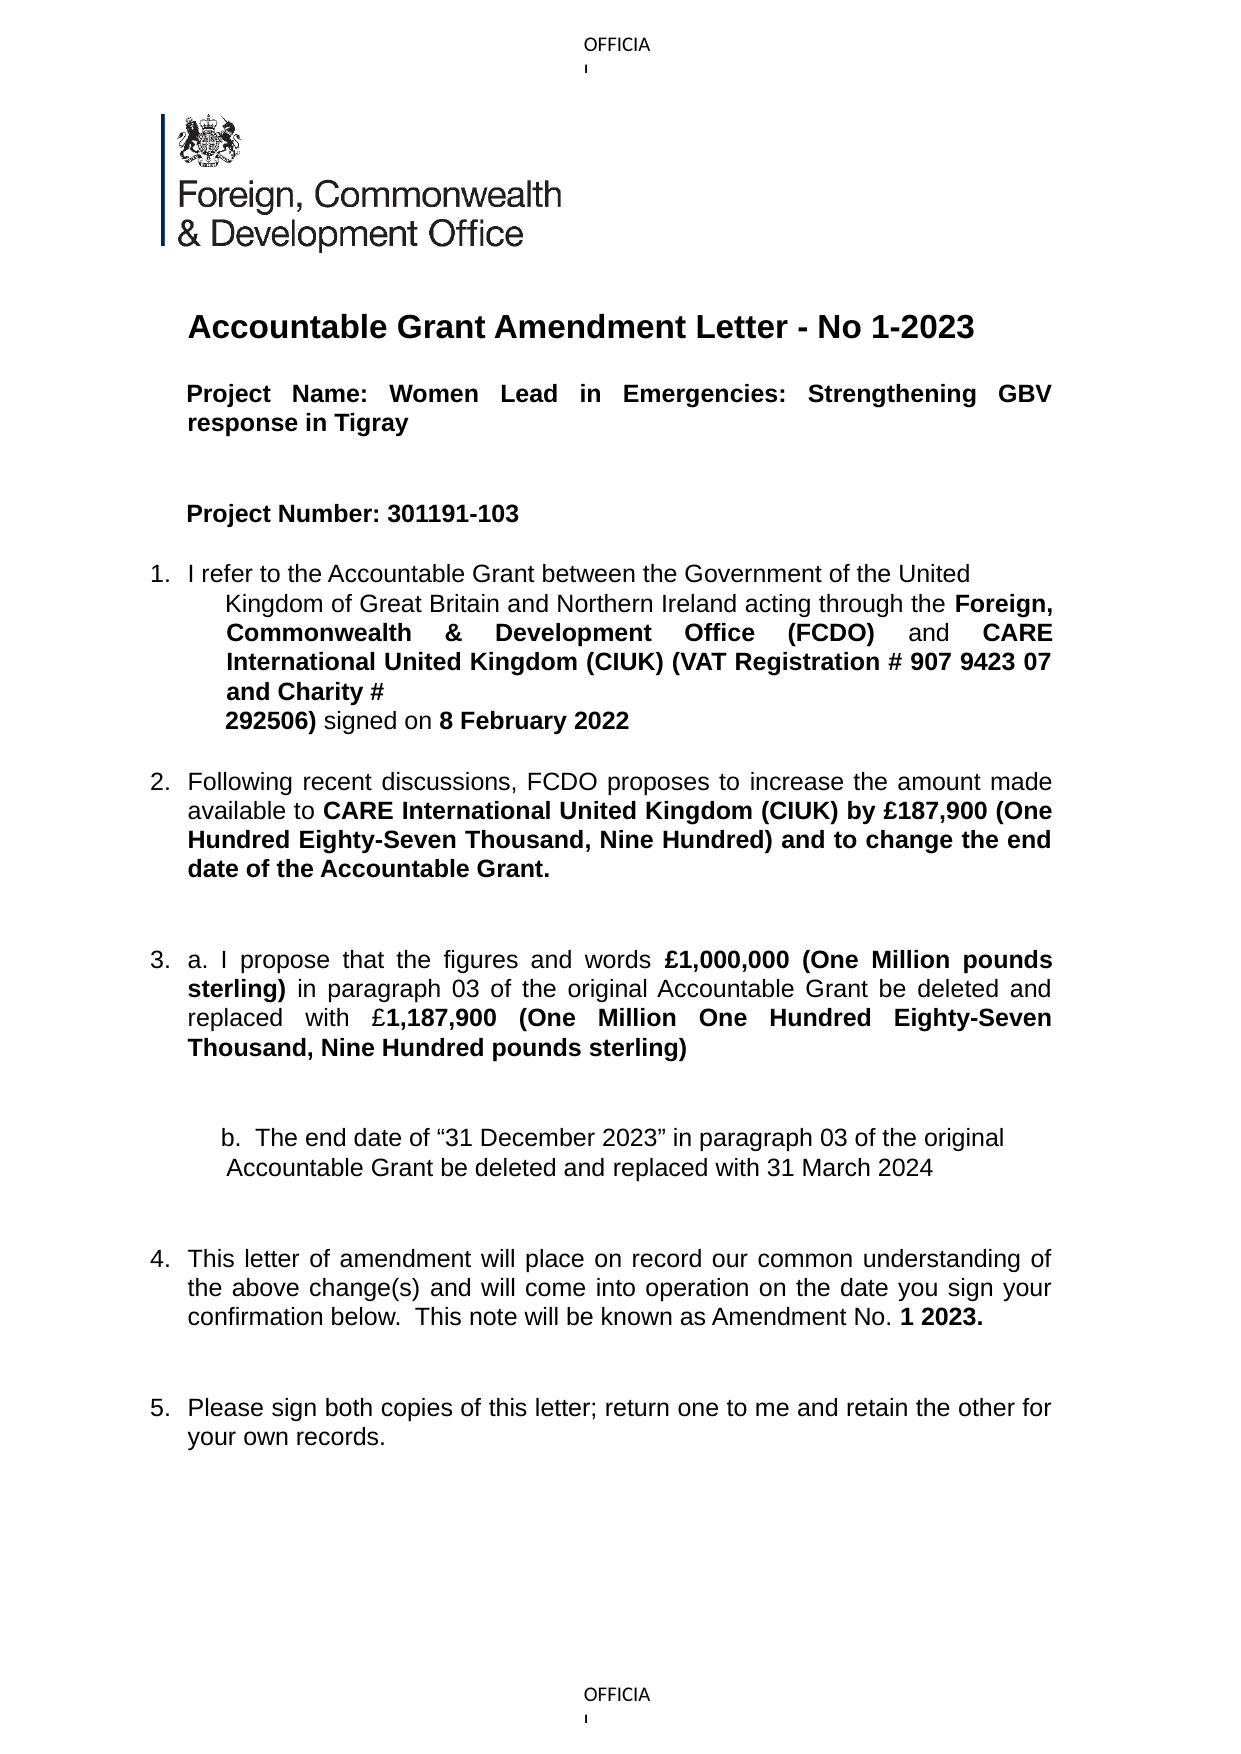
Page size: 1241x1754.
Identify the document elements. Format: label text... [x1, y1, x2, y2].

text 292506) signed on 8 February 2022 [225, 706, 1053, 735]
text Project Number: 301191-103 [186, 499, 1053, 527]
text Accountable Grant be deleted and replaced with 31 March 2024 [186, 1153, 1053, 1182]
list Please sign both copies of this letter; return one to me and retain the other for your own records. [150, 1393, 1053, 1451]
list a. I propose that the figures and words £1,000,000 (One Million pounds sterling) in paragraph 03 of the original Accountable Grant be deleted and replaced with £1,187,900 (One Million One Hundred Eighty-Seven Thousand, Nine Hundred pounds sterling) [150, 945, 1053, 1061]
text b. The end date of “31 December 2023” in paragraph 03 of the original [186, 1123, 1053, 1152]
text Accountable Grant Amendment Letter - No 1-2023 [187, 308, 1053, 346]
list This letter of amendment will place on record our common understanding of the above change(s) and will come into operation on the date you sign your confirmation below. This note will be known as Amendment No. 1 2023. [150, 1244, 1053, 1331]
text Project Name: Women Lead in Emergencies: Strengthening GBV response in Tigray [186, 379, 1053, 437]
text Kingdom of Great Britain and Northern Ireland acting through the Foreign, Commonwealth & Development Office (FCDO) and CARE International United Kingdom (CIUK) (VAT Registration # 907 9423 07 and Charity # [225, 589, 1053, 705]
list I refer to the Accountable Grant between the Government of the United [150, 559, 1053, 588]
list Following recent discussions, FCDO proposes to increase the amount made available to CARE International United Kingdom (CIUK) by £187,900 (One Hundred Eighty-Seven Thousand, Nine Hundred) and to change the end date of the Accountable Grant. [150, 766, 1053, 883]
